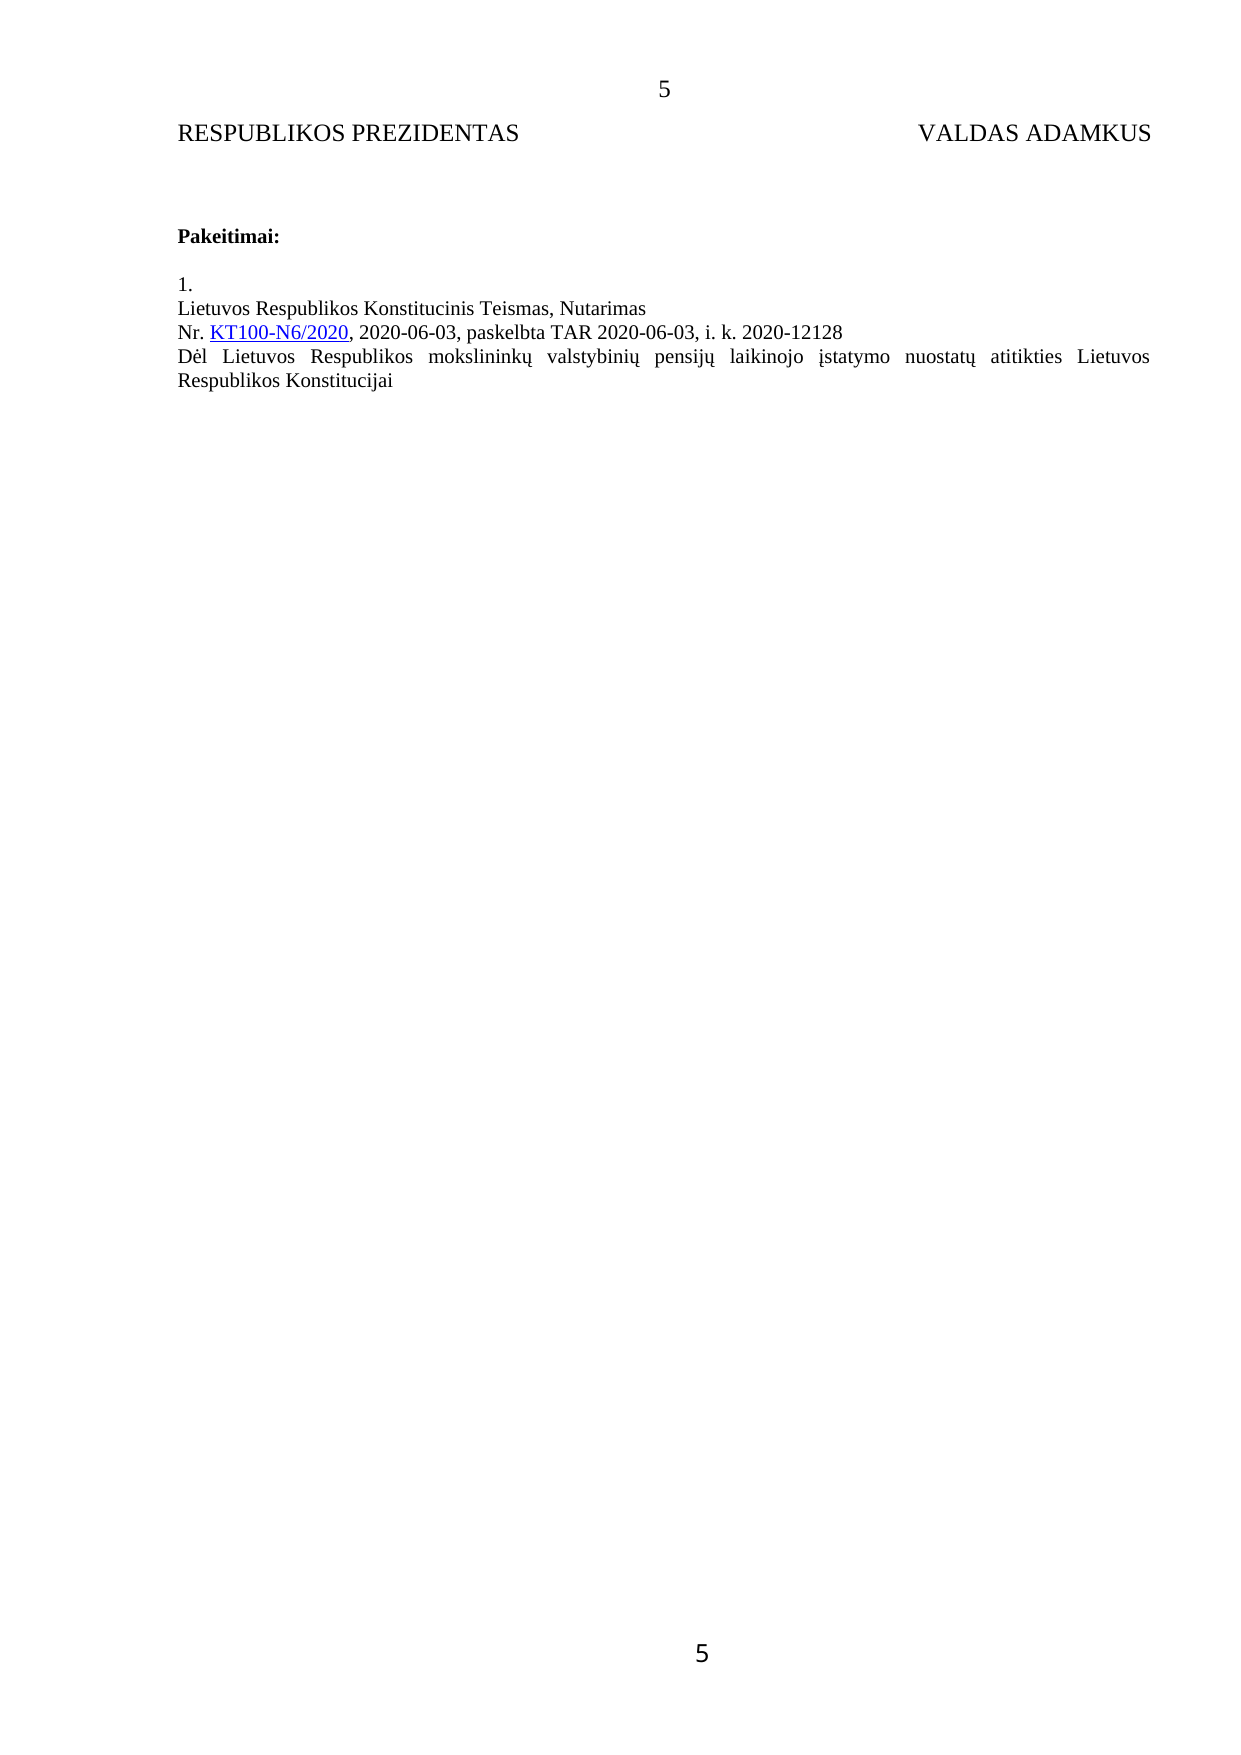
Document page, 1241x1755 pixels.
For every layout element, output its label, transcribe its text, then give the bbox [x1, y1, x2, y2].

text 1. [177, 272, 1152, 296]
text RESPUBLIKOS PREZIDENTAS VALDAS ADAMKUS [177, 118, 1152, 147]
text Lietuvos Respublikos Konstitucinis Teismas, Nutarimas [177, 296, 1152, 320]
text Dėl Lietuvos Respublikos mokslininkų valstybinių pensijų laikinojo įstatymo nuostatų atitikties Lietuvos Respublikos Konstitucijai [177, 344, 1152, 392]
text Nr. KT100-N6/2020, 2020-06-03, paskelbta TAR 2020-06-03, i. k. 2020-12128 [177, 320, 1152, 344]
text Pakeitimai: [177, 224, 1152, 248]
